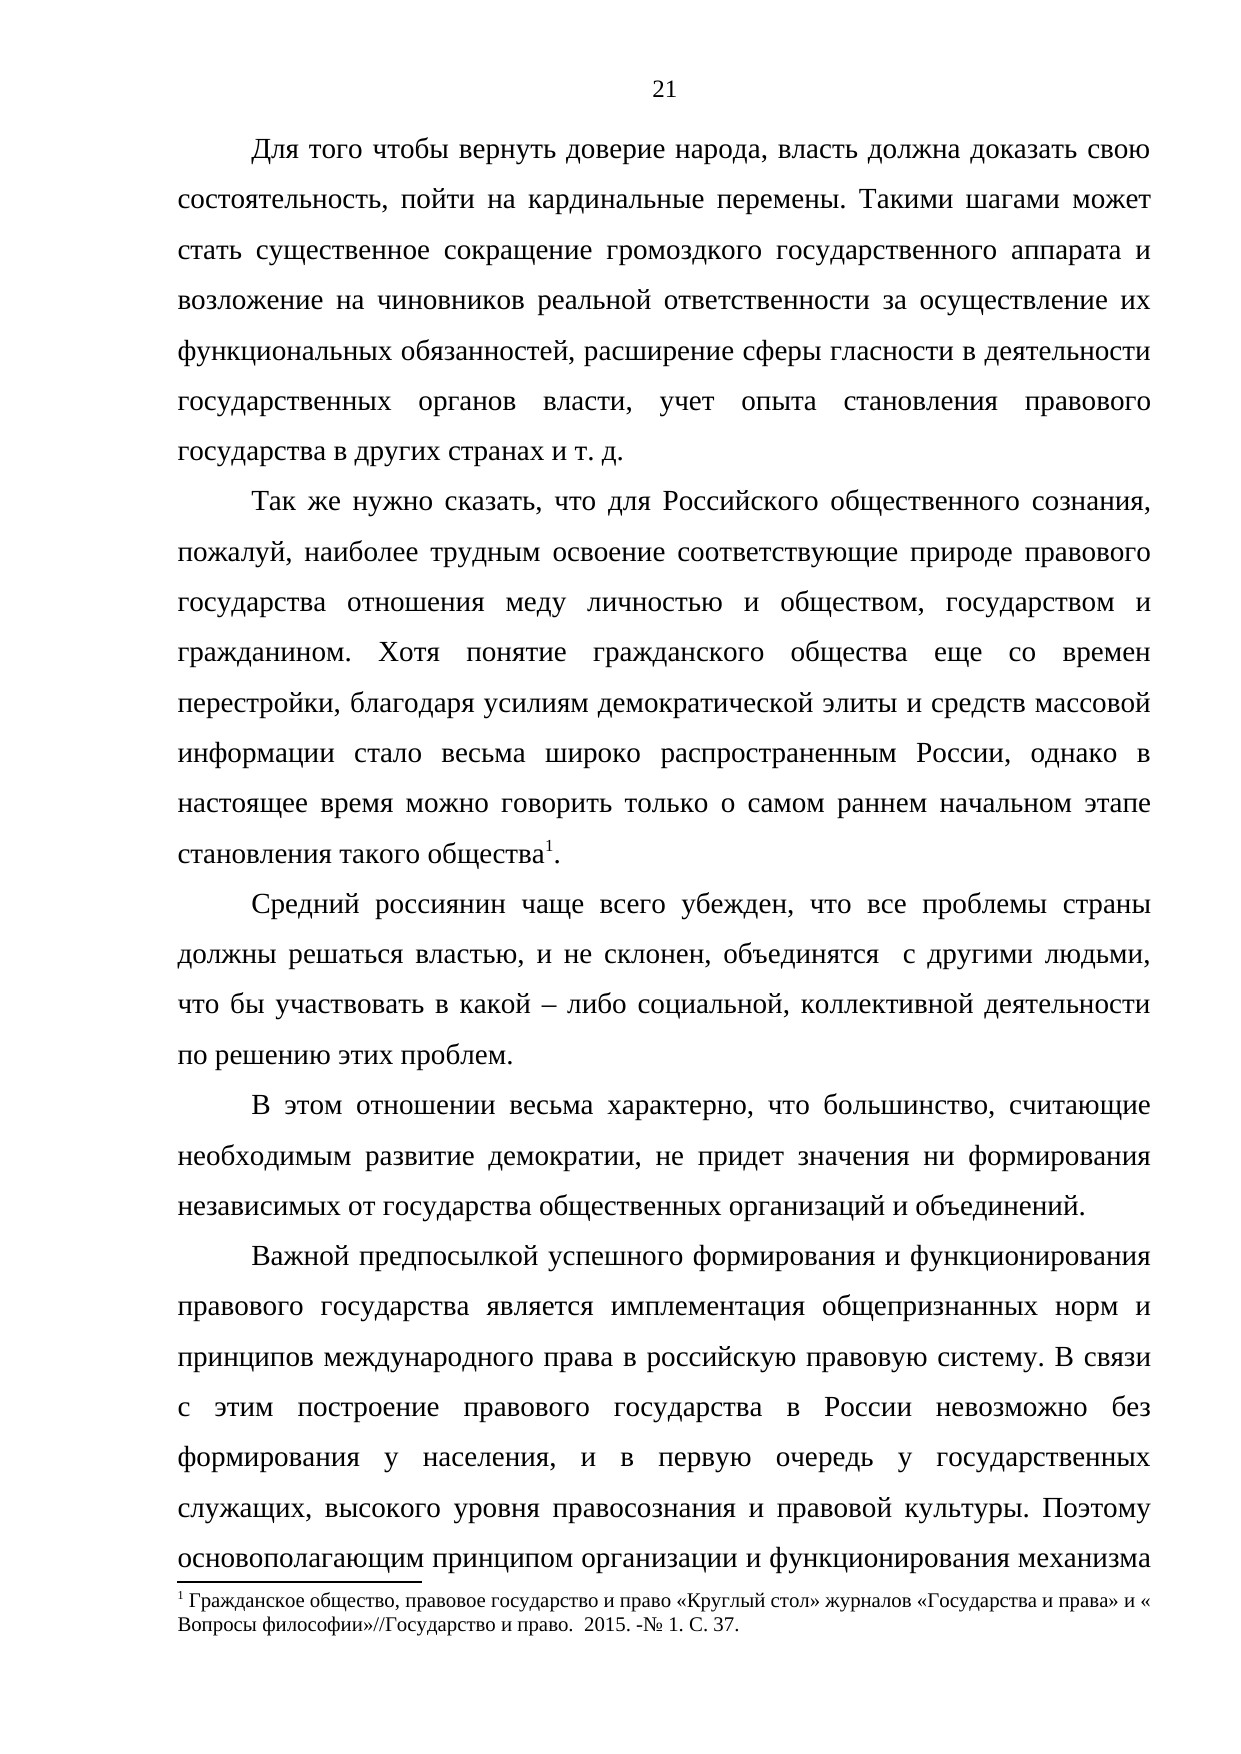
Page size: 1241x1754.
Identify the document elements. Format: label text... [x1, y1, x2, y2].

text Так же нужно сказать, что для Российского общественного сознания, пожалуй, наиболее трудным освоение соответствующие природе правового государства отношения меду личностью и обществом, государством и гражданином. Хотя понятие гражданского общества еще со времен перестройки, благодаря усилиям демократической элиты и средств массовой информации стало весьма широко распространенным России, однако в настоящее время можно говорить только о самом раннем начальном этапе становления такого общества. [177, 483, 1152, 869]
text Важной предпосылкой успешного формирования и функционирования правового государства является имплементация общепризнанных норм и принципов международного права в российскую правовую систему. В связи с этим построение правового государства в России невозможно без формирования у населения, и в первую очередь у государственных служащих, высокого уровня правосознания и правовой культуры. Поэтому основополагающим принципом организации и функционирования механизма [177, 1238, 1152, 1574]
text Гражданское общество, правовое государство и право «Круглый стол» журналов «Государства и права» и « Вопросы философии»//Государство и право. 2015. -№ 1. С. 37. [177, 1588, 1152, 1636]
text В этом отношении весьма характерно, что большинство, считающие необходимым развитие демократии, не придет значения ни формирования независимых от государства общественных организаций и объединений. [177, 1087, 1152, 1221]
text Средний россиянин чаще всего убежден, что все проблемы страны должны решаться властью, и не склонен, объединятся с другими людьми, что бы участвовать в какой – либо социальной, коллективной деятельности по решению этих проблем. [177, 886, 1152, 1071]
text Для того чтобы вернуть доверие народа, власть должна доказать свою состоятельность, пойти на кардинальные перемены. Такими шагами может стать существенное сокращение громоздкого государственного аппарата и возложение на чиновников реальной ответственности за осуществление их функциональных обязанностей, расширение сферы гласности в деятельности государственных органов власти, учет опыта становления правового государства в других странах и т. д. [177, 131, 1152, 467]
